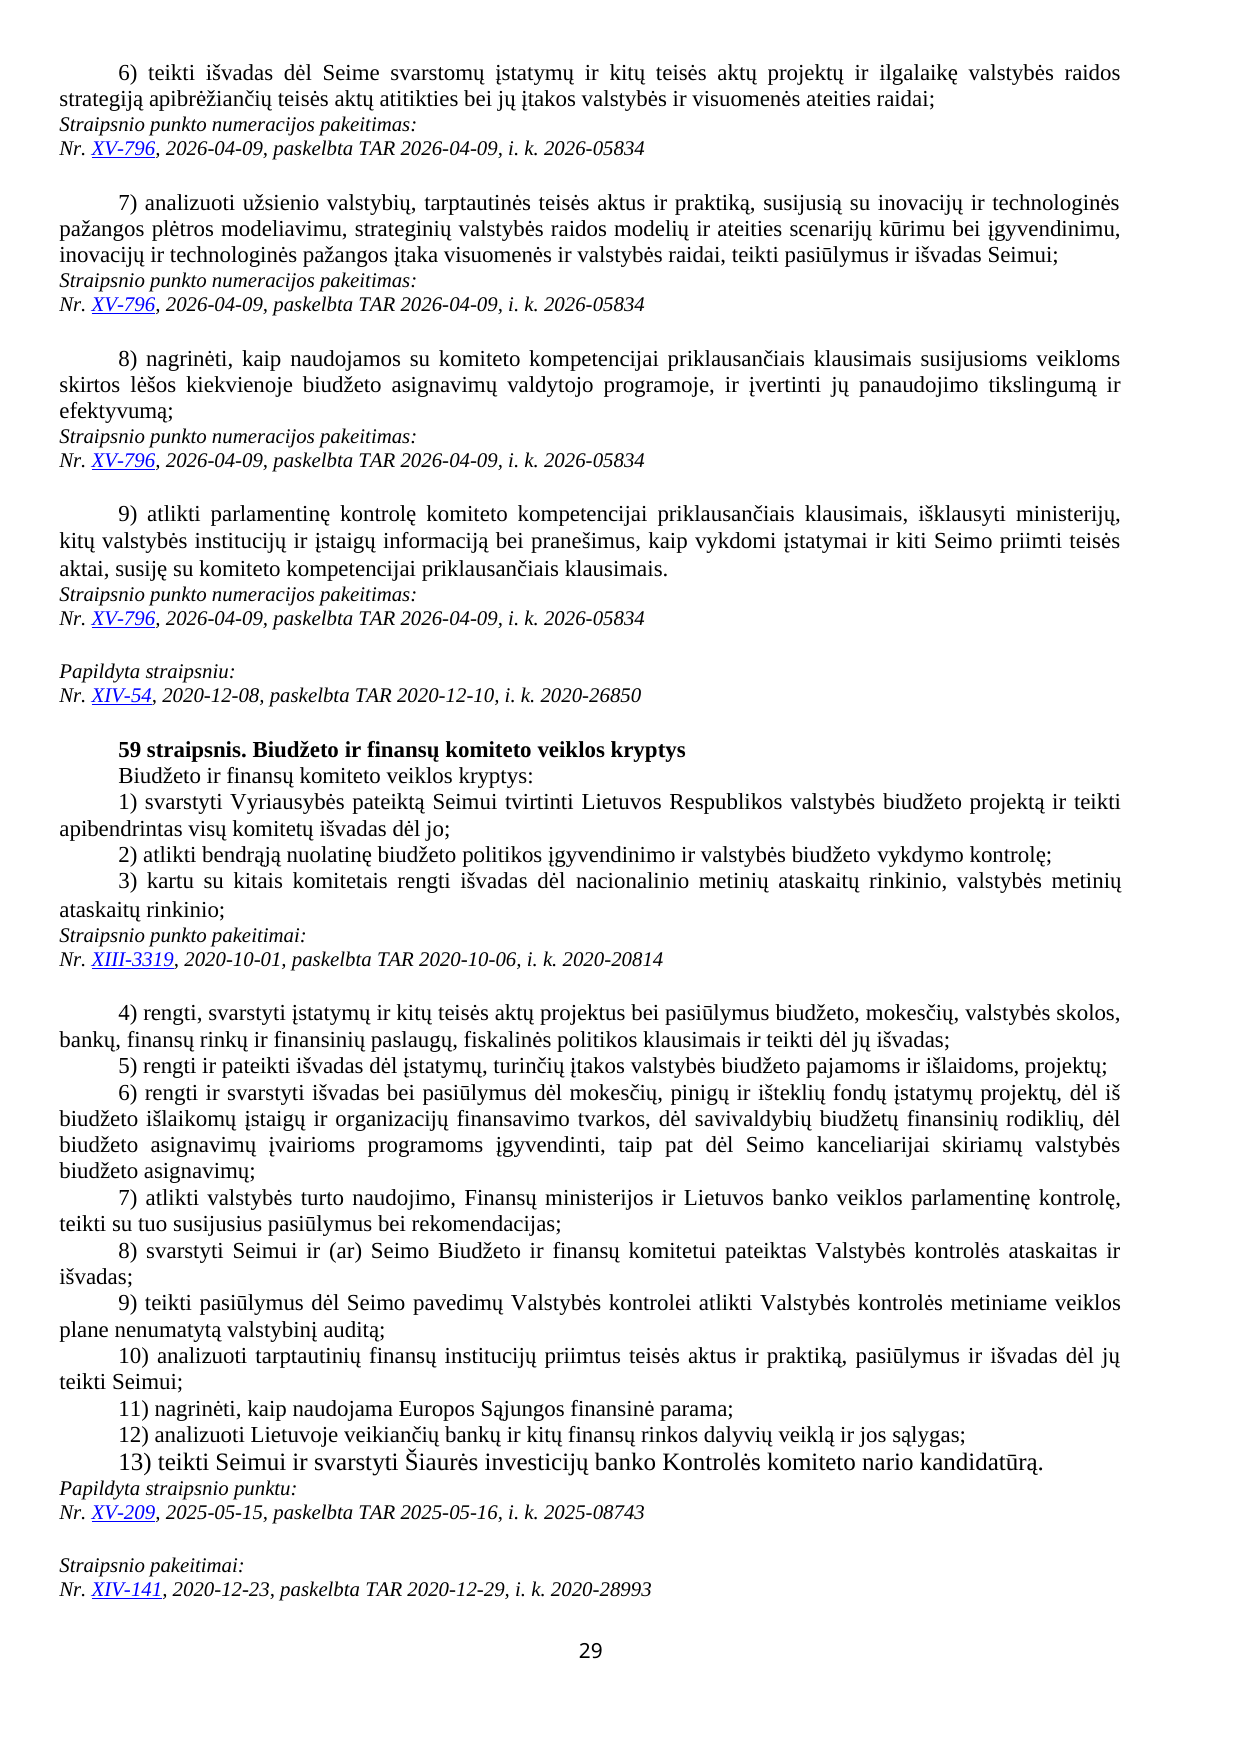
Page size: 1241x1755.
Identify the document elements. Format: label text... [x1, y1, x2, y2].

text Papildyta straipsnio punktu: [59, 1476, 1122, 1500]
text 6) teikti išvadas dėl Seime svarstomų įstatymų ir kitų teisės aktų projektų ir ilgalaikę valstybės raidos strategiją apibrėžiančių teisės aktų atitikties bei jų įtakos valstybės ir visuomenės ateities raidai; [59, 59, 1122, 112]
text Straipsnio punkto numeracijos pakeitimas: [59, 582, 1122, 606]
text 11) nagrinėti, kaip naudojama Europos Sąjungos finansinė parama; [59, 1395, 1122, 1421]
text Nr. XV-796, 2026-04-09, paskelbta TAR 2026-04-09, i. k. 2026-05834 [59, 606, 1122, 630]
text 10) analizuoti tarptautinių finansų institucijų priimtus teisės aktus ir praktiką, pasiūlymus ir išvadas dėl jų teikti Seimui; [59, 1342, 1122, 1395]
text 59 straipsnis. Biudžeto ir finansų komiteto veiklos kryptys [59, 736, 1122, 762]
text 13) teikti Seimui ir svarstyti Šiaurės investicijų banko Kontrolės komiteto nario kandidatūrą. [59, 1447, 1122, 1476]
text 6) rengti ir svarstyti išvadas bei pasiūlymus dėl mokesčių, pinigų ir išteklių fondų įstatymų projektų, dėl iš biudžeto išlaikomų įstaigų ir organizacijų finansavimo tvarkos, dėl savivaldybių biudžetų finansinių rodiklių, dėl biudžeto asignavimų įvairioms programoms įgyvendinti, taip pat dėl Seimo kanceliarijai skiriamų valstybės biudžeto asignavimų; [59, 1078, 1122, 1184]
text Nr. XV-796, 2026-04-09, paskelbta TAR 2026-04-09, i. k. 2026-05834 [59, 448, 1122, 472]
text Nr. XIV-54, 2020-12-08, paskelbta TAR 2020-12-10, i. k. 2020-26850 [59, 683, 1122, 707]
text Nr. XV-796, 2026-04-09, paskelbta TAR 2026-04-09, i. k. 2026-05834 [59, 292, 1122, 316]
text 12) analizuoti Lietuvoje veikiančių bankų ir kitų finansų rinkos dalyvių veiklą ir jos sąlygas; [59, 1421, 1122, 1447]
text 3) kartu su kitais komitetais rengti išvadas dėl nacionalinio metinių ataskaitų rinkinio, valstybės metinių ataskaitų rinkinio; [59, 867, 1122, 923]
text 7) analizuoti užsienio valstybių, tarptautinės teisės aktus ir praktiką, susijusią su inovacijų ir technologinės pažangos plėtros modeliavimu, strateginių valstybės raidos modelių ir ateities scenarijų kūrimu bei įgyvendinimu, inovacijų ir technologinės pažangos įtaka visuomenės ir valstybės raidai, teikti pasiūlymus ir išvadas Seimui; [59, 189, 1122, 268]
text Nr. XIII-3319, 2020-10-01, paskelbta TAR 2020-10-06, i. k. 2020-20814 [59, 947, 1122, 971]
text 9) atlikti parlamentinę kontrolę komiteto kompetencijai priklausančiais klausimais, išklausyti ministerijų, kitų valstybės institucijų ir įstaigų informaciją bei pranešimus, kaip vykdomi įstatymai ir kiti Seimo priimti teisės aktai, susiję su komiteto kompetencijai priklausančiais klausimais. [59, 501, 1122, 582]
text 4) rengti, svarstyti įstatymų ir kitų teisės aktų projektus bei pasiūlymus biudžeto, mokesčių, valstybės skolos, bankų, finansų rinkų ir finansinių paslaugų, fiskalinės politikos klausimais ir teikti dėl jų išvadas; [59, 999, 1122, 1052]
text Straipsnio punkto numeracijos pakeitimas: [59, 112, 1122, 136]
text Papildyta straipsniu: [59, 659, 1122, 683]
text Biudžeto ir finansų komiteto veiklos kryptys: [59, 762, 1122, 788]
text Straipsnio punkto numeracijos pakeitimas: [59, 268, 1122, 292]
text 5) rengti ir pateikti išvadas dėl įstatymų, turinčių įtakos valstybės biudžeto pajamoms ir išlaidoms, projektų; [59, 1052, 1122, 1078]
text Straipsnio punkto numeracijos pakeitimas: [59, 424, 1122, 448]
text 2) atlikti bendrąją nuolatinę biudžeto politikos įgyvendinimo ir valstybės biudžeto vykdymo kontrolę; [59, 841, 1122, 867]
text 1) svarstyti Vyriausybės pateiktą Seimui tvirtinti Lietuvos Respublikos valstybės biudžeto projektą ir teikti apibendrintas visų komitetų išvadas dėl jo; [59, 788, 1122, 841]
text 7) atlikti valstybės turto naudojimo, Finansų ministerijos ir Lietuvos banko veiklos parlamentinę kontrolę, teikti su tuo susijusius pasiūlymus bei rekomendacijas; [59, 1184, 1122, 1237]
text 9) teikti pasiūlymus dėl Seimo pavedimų Valstybės kontrolei atlikti Valstybės kontrolės metiniame veiklos plane nenumatytą valstybinį auditą; [59, 1289, 1122, 1342]
text 8) nagrinėti, kaip naudojamos su komiteto kompetencijai priklausančiais klausimais susijusioms veikloms skirtos lėšos kiekvienoje biudžeto asignavimų valdytojo programoje, ir įvertinti jų panaudojimo tikslingumą ir efektyvumą; [59, 344, 1122, 424]
text Straipsnio pakeitimai: [59, 1553, 1122, 1577]
text Straipsnio punkto pakeitimai: [59, 923, 1122, 947]
text Nr. XV-209, 2025-05-15, paskelbta TAR 2025-05-16, i. k. 2025-08743 [59, 1500, 1122, 1524]
text 8) svarstyti Seimui ir (ar) Seimo Biudžeto ir finansų komitetui pateiktas Valstybės kontrolės ataskaitas ir išvadas; [59, 1237, 1122, 1289]
text Nr. XV-796, 2026-04-09, paskelbta TAR 2026-04-09, i. k. 2026-05834 [59, 136, 1122, 160]
text Nr. XIV-141, 2020-12-23, paskelbta TAR 2020-12-29, i. k. 2020-28993 [59, 1577, 1122, 1601]
